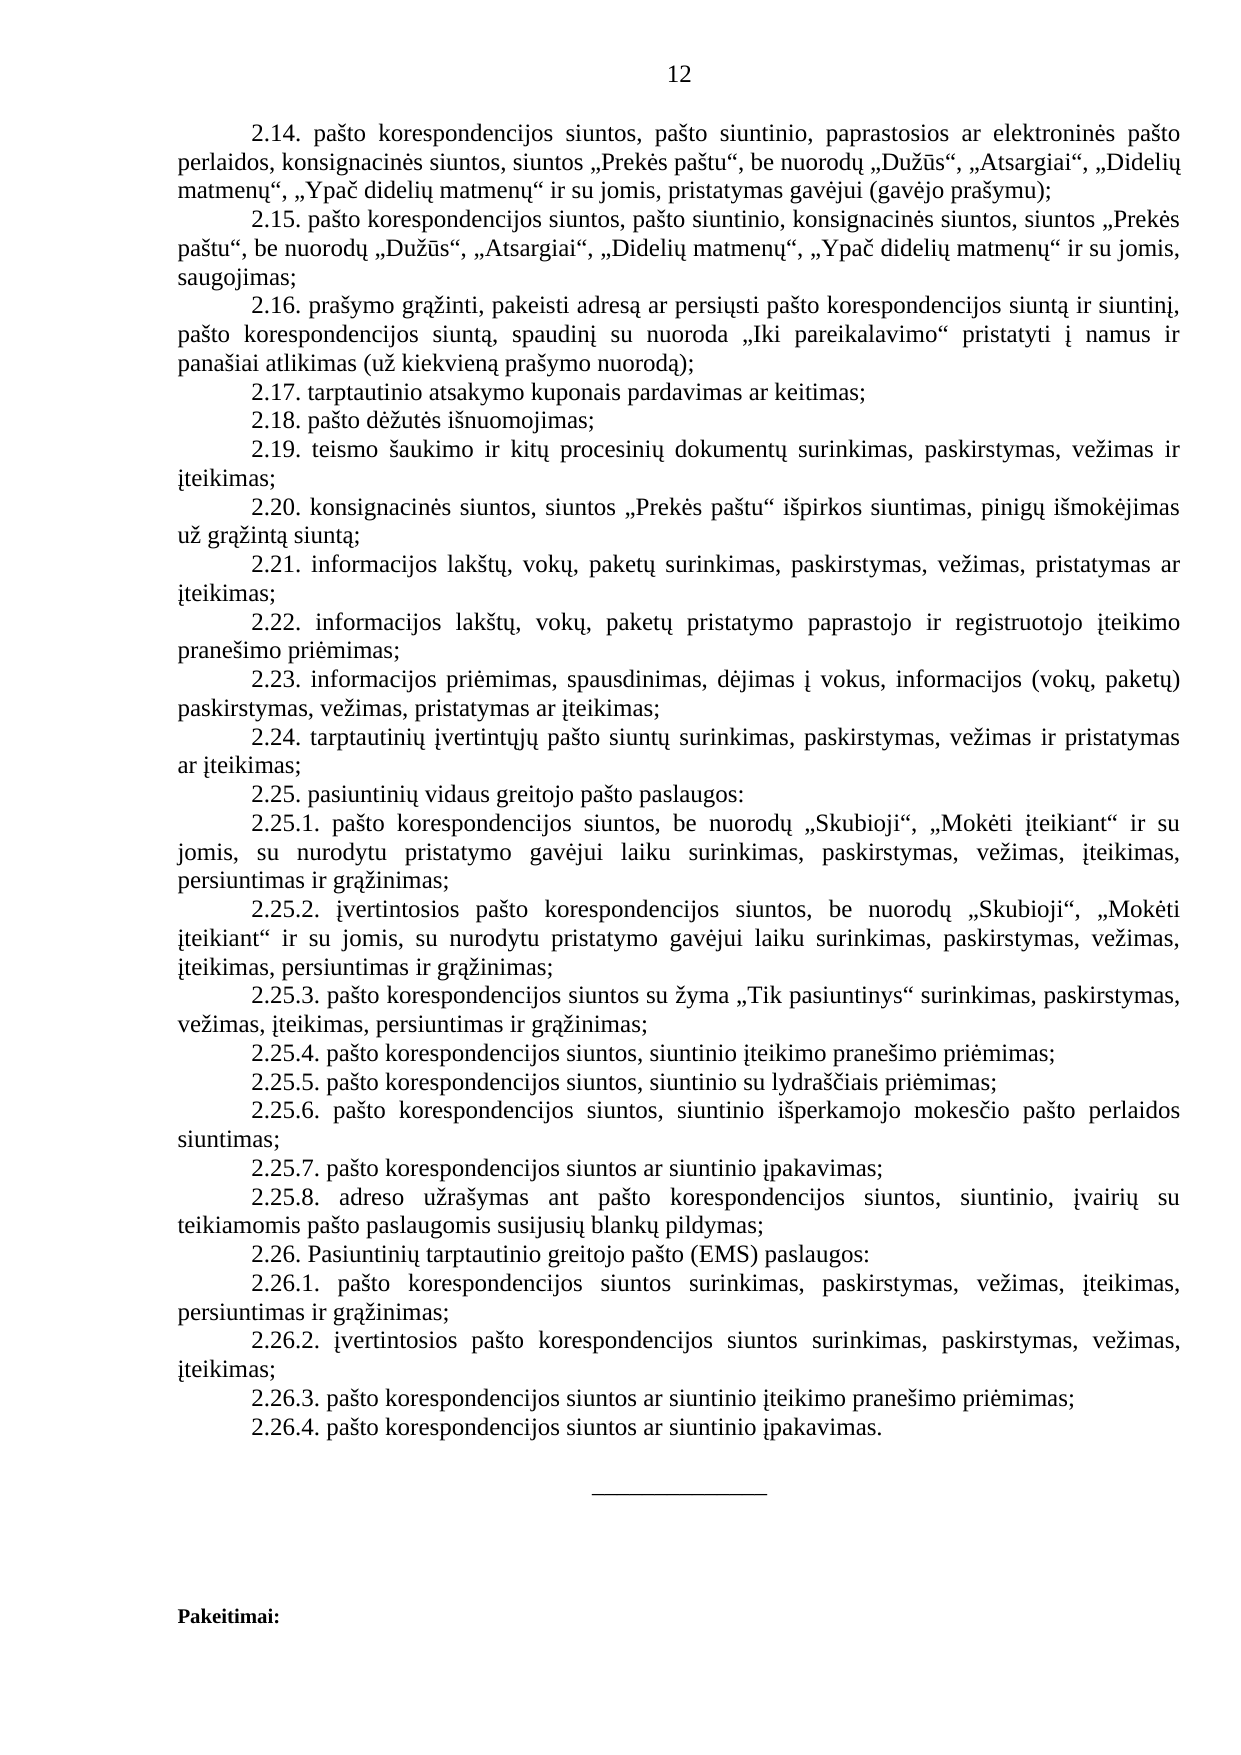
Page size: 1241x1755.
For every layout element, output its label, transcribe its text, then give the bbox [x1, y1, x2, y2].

text 2.25.5. pašto korespondencijos siuntos, siuntinio su lydraščiais priėmimas; [177, 1067, 1181, 1096]
text 2.15. pašto korespondencijos siuntos, pašto siuntinio, konsignacinės siuntos, siuntos „Prekės paštu“, be nuorodų „Dužūs“, „Atsargiai“, „Didelių matmenų“, „Ypač didelių matmenų“ ir su jomis, saugojimas; [177, 204, 1181, 291]
text 2.17. tarptautinio atsakymo kuponais pardavimas ar keitimas; [177, 377, 1181, 406]
text 2.24. tarptautinių įvertintųjų pašto siuntų surinkimas, paskirstymas, vežimas ir pristatymas ar įteikimas; [177, 722, 1181, 779]
text 2.23. informacijos priėmimas, spausdinimas, dėjimas į vokus, informacijos (vokų, paketų) paskirstymas, vežimas, pristatymas ar įteikimas; [177, 664, 1181, 722]
text 2.25.8. adreso užrašymas ant pašto korespondencijos siuntos, siuntinio, įvairių su teikiamomis pašto paslaugomis susijusių blankų pildymas; [177, 1182, 1181, 1239]
text 2.21. informacijos lakštų, vokų, paketų surinkimas, paskirstymas, vežimas, pristatymas ar įteikimas; [177, 549, 1181, 607]
text 2.25.3. pašto korespondencijos siuntos su žyma „Tik pasiuntinys“ surinkimas, paskirstymas, vežimas, įteikimas, persiuntimas ir grąžinimas; [177, 981, 1181, 1038]
text 2.26.2. įvertintosios pašto korespondencijos siuntos surinkimas, paskirstymas, vežimas, įteikimas; [177, 1326, 1181, 1383]
text 2.20. konsignacinės siuntos, siuntos „Prekės paštu“ išpirkos siuntimas, pinigų išmokėjimas už grąžintą siuntą; [177, 492, 1181, 549]
text 2.14. pašto korespondencijos siuntos, pašto siuntinio, paprastosios ar elektroninės pašto perlaidos, konsignacinės siuntos, siuntos „Prekės paštu“, be nuorodų „Dužūs“, „Atsargiai“, „Didelių matmenų“, „Ypač didelių matmenų“ ir su jomis, pristatymas gavėjui (gavėjo prašymu); [177, 118, 1181, 204]
text Pakeitimai: [177, 1604, 1181, 1628]
text 2.25.2. įvertintosios pašto korespondencijos siuntos, be nuorodų „Skubioji“, „Mokėti įteikiant“ ir su jomis, su nurodytu pristatymo gavėjui laiku surinkimas, paskirstymas, vežimas, įteikimas, persiuntimas ir grąžinimas; [177, 894, 1181, 981]
text 2.25.6. pašto korespondencijos siuntos, siuntinio išperkamojo mokesčio pašto perlaidos siuntimas; [177, 1096, 1181, 1153]
text 2.26.1. pašto korespondencijos siuntos surinkimas, paskirstymas, vežimas, įteikimas, persiuntimas ir grąžinimas; [177, 1268, 1181, 1326]
text 2.26. Pasiuntinių tarptautinio greitojo pašto (EMS) paslaugos: [177, 1239, 1181, 1268]
text 2.25.1. pašto korespondencijos siuntos, be nuorodų „Skubioji“, „Mokėti įteikiant“ ir su jomis, su nurodytu pristatymo gavėjui laiku surinkimas, paskirstymas, vežimas, įteikimas, persiuntimas ir grąžinimas; [177, 808, 1181, 894]
text 2.19. teismo šaukimo ir kitų procesinių dokumentų surinkimas, paskirstymas, vežimas ir įteikimas; [177, 434, 1181, 492]
text 2.25. pasiuntinių vidaus greitojo pašto paslaugos: [177, 779, 1181, 808]
text 2.26.4. pašto korespondencijos siuntos ar siuntinio įpakavimas. [177, 1412, 1181, 1441]
text 2.26.3. pašto korespondencijos siuntos ar siuntinio įteikimo pranešimo priėmimas; [177, 1383, 1181, 1412]
text 2.22. informacijos lakštų, vokų, paketų pristatymo paprastojo ir registruotojo įteikimo pranešimo priėmimas; [177, 607, 1181, 664]
text 2.25.7. pašto korespondencijos siuntos ar siuntinio įpakavimas; [177, 1153, 1181, 1182]
text 2.25.4. pašto korespondencijos siuntos, siuntinio įteikimo pranešimo priėmimas; [177, 1038, 1181, 1067]
text 2.16. prašymo grąžinti, pakeisti adresą ar persiųsti pašto korespondencijos siuntą ir siuntinį, pašto korespondencijos siuntą, spaudinį su nuoroda „Iki pareikalavimo“ pristatyti į namus ir panašiai atlikimas (už kiekvieną prašymo nuorodą); [177, 291, 1181, 377]
text ______________ [177, 1469, 1181, 1498]
text 2.18. pašto dėžutės išnuomojimas; [177, 406, 1181, 434]
